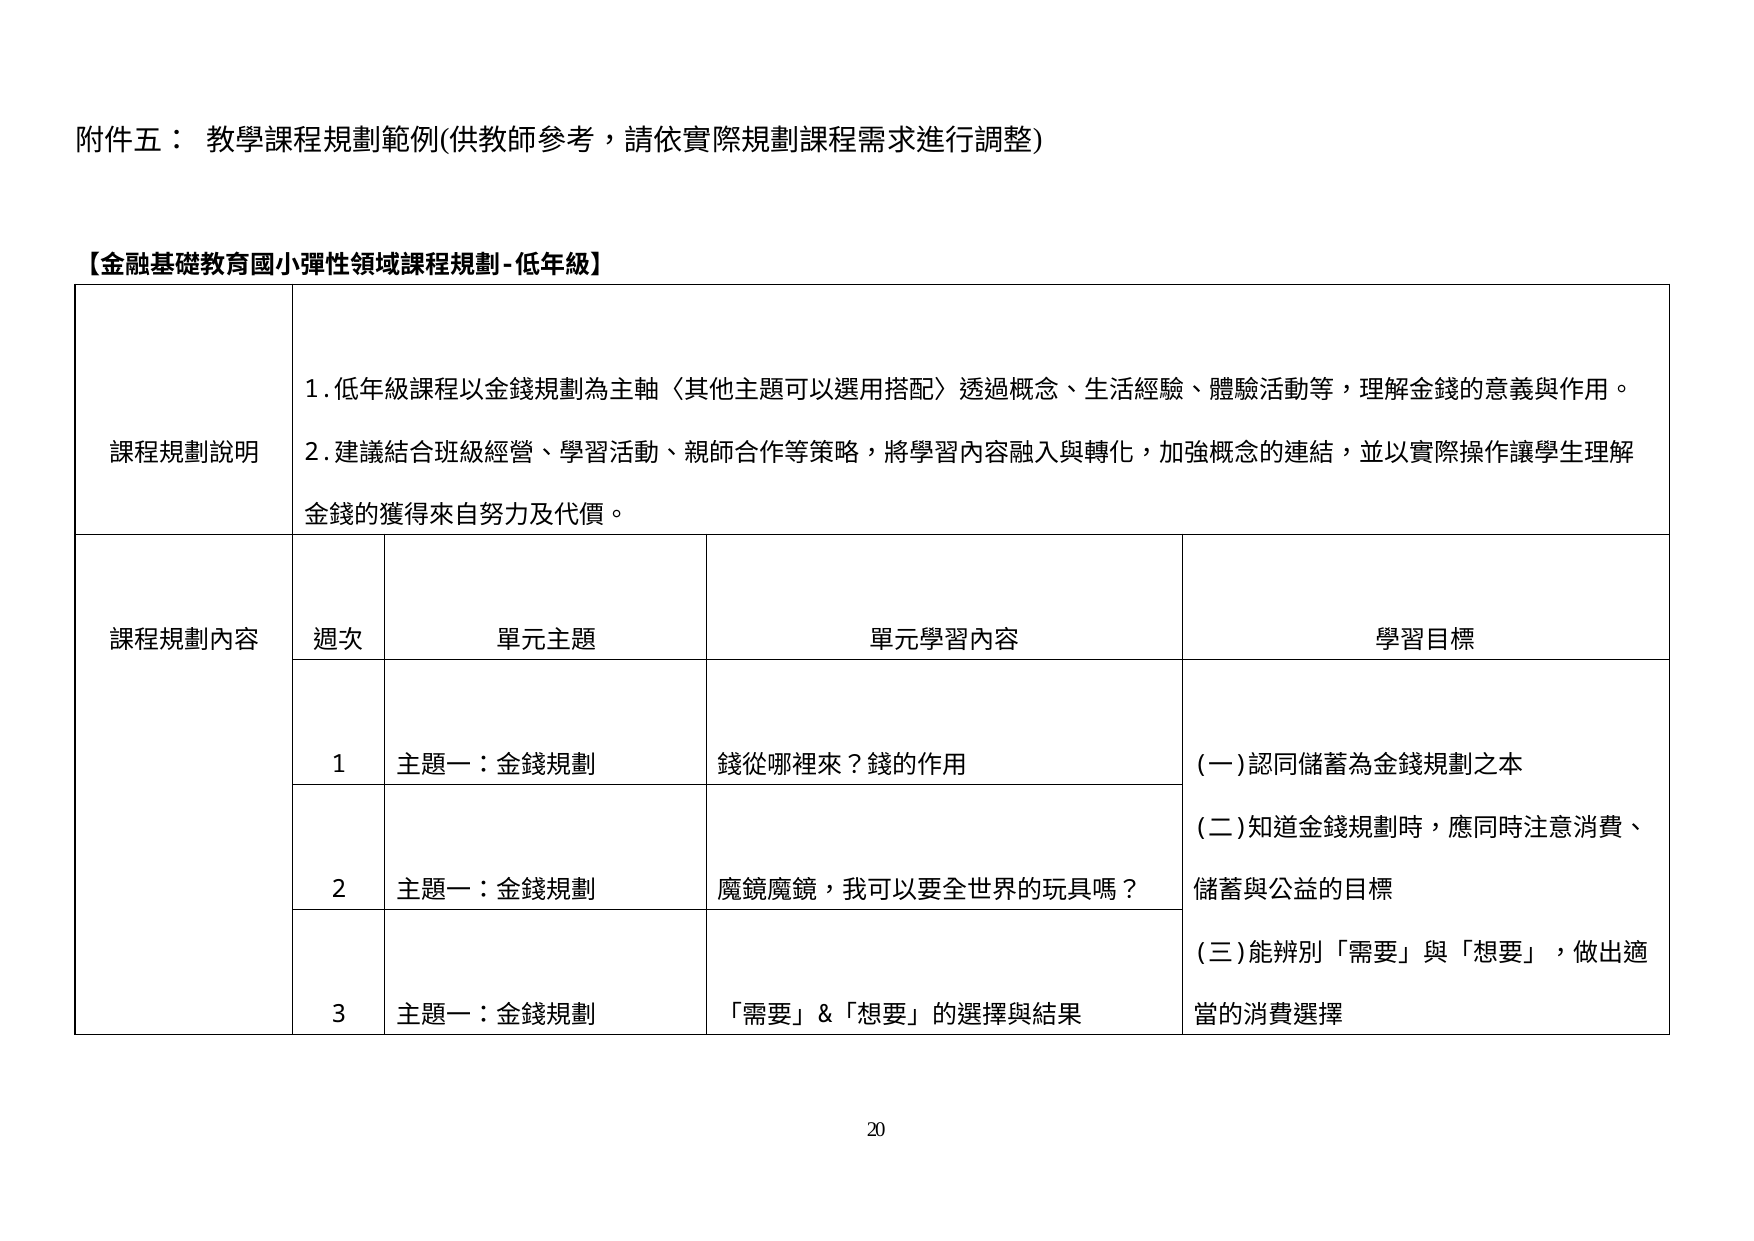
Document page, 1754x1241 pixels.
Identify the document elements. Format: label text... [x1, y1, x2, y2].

table_cell 主題一：金錢規劃 [385, 910, 706, 1033]
table_cell 週次 [293, 535, 384, 658]
table_header 1.低年級課程以金錢規劃為主軸〈其他主題可以選用搭配〉透過概念、生活經驗、體驗活動等，理解金錢的意義與作用。 2.建議結合班級經營、學習活動、親師合作等策略，將學習內容融入與轉化，加強概念的連結，並以實際操作讓學生理解金錢的獲得來自努力及代價。 [293, 285, 1669, 533]
table_cell 「需要」&「想要」的選擇與結果 [707, 910, 1182, 1033]
table_cell 3 [293, 910, 384, 1033]
table_cell (一)認同儲蓄為金錢規劃之本 (二)知道金錢規劃時，應同時注意消費、儲蓄與公益的目標 (三)能辨別「需要」與「想要」，做出適當的消費選擇 [1183, 660, 1669, 1033]
table_cell 錢從哪裡來？錢的作用 [707, 660, 1182, 783]
table_cell 課程規劃內容 [76, 535, 292, 1033]
table_cell 主題一：金錢規劃 [385, 660, 706, 783]
table_header 課程規劃說明 [76, 285, 292, 533]
text 【金融基礎教育國小彈性領域課程規劃-低年級】 [75, 221, 1679, 283]
table_cell 1 [293, 660, 384, 783]
text 附件五： 教學課程規劃範例(供教師參考，請依實際規劃課程需求進行調整) [75, 96, 1679, 158]
table_cell 2 [293, 785, 384, 908]
table_cell 單元學習內容 [707, 535, 1182, 658]
table_cell 單元主題 [385, 535, 706, 658]
table_cell 主題一：金錢規劃 [385, 785, 706, 908]
table_cell 學習目標 [1183, 535, 1669, 658]
table_cell 魔鏡魔鏡，我可以要全世界的玩具嗎？ [707, 785, 1182, 908]
